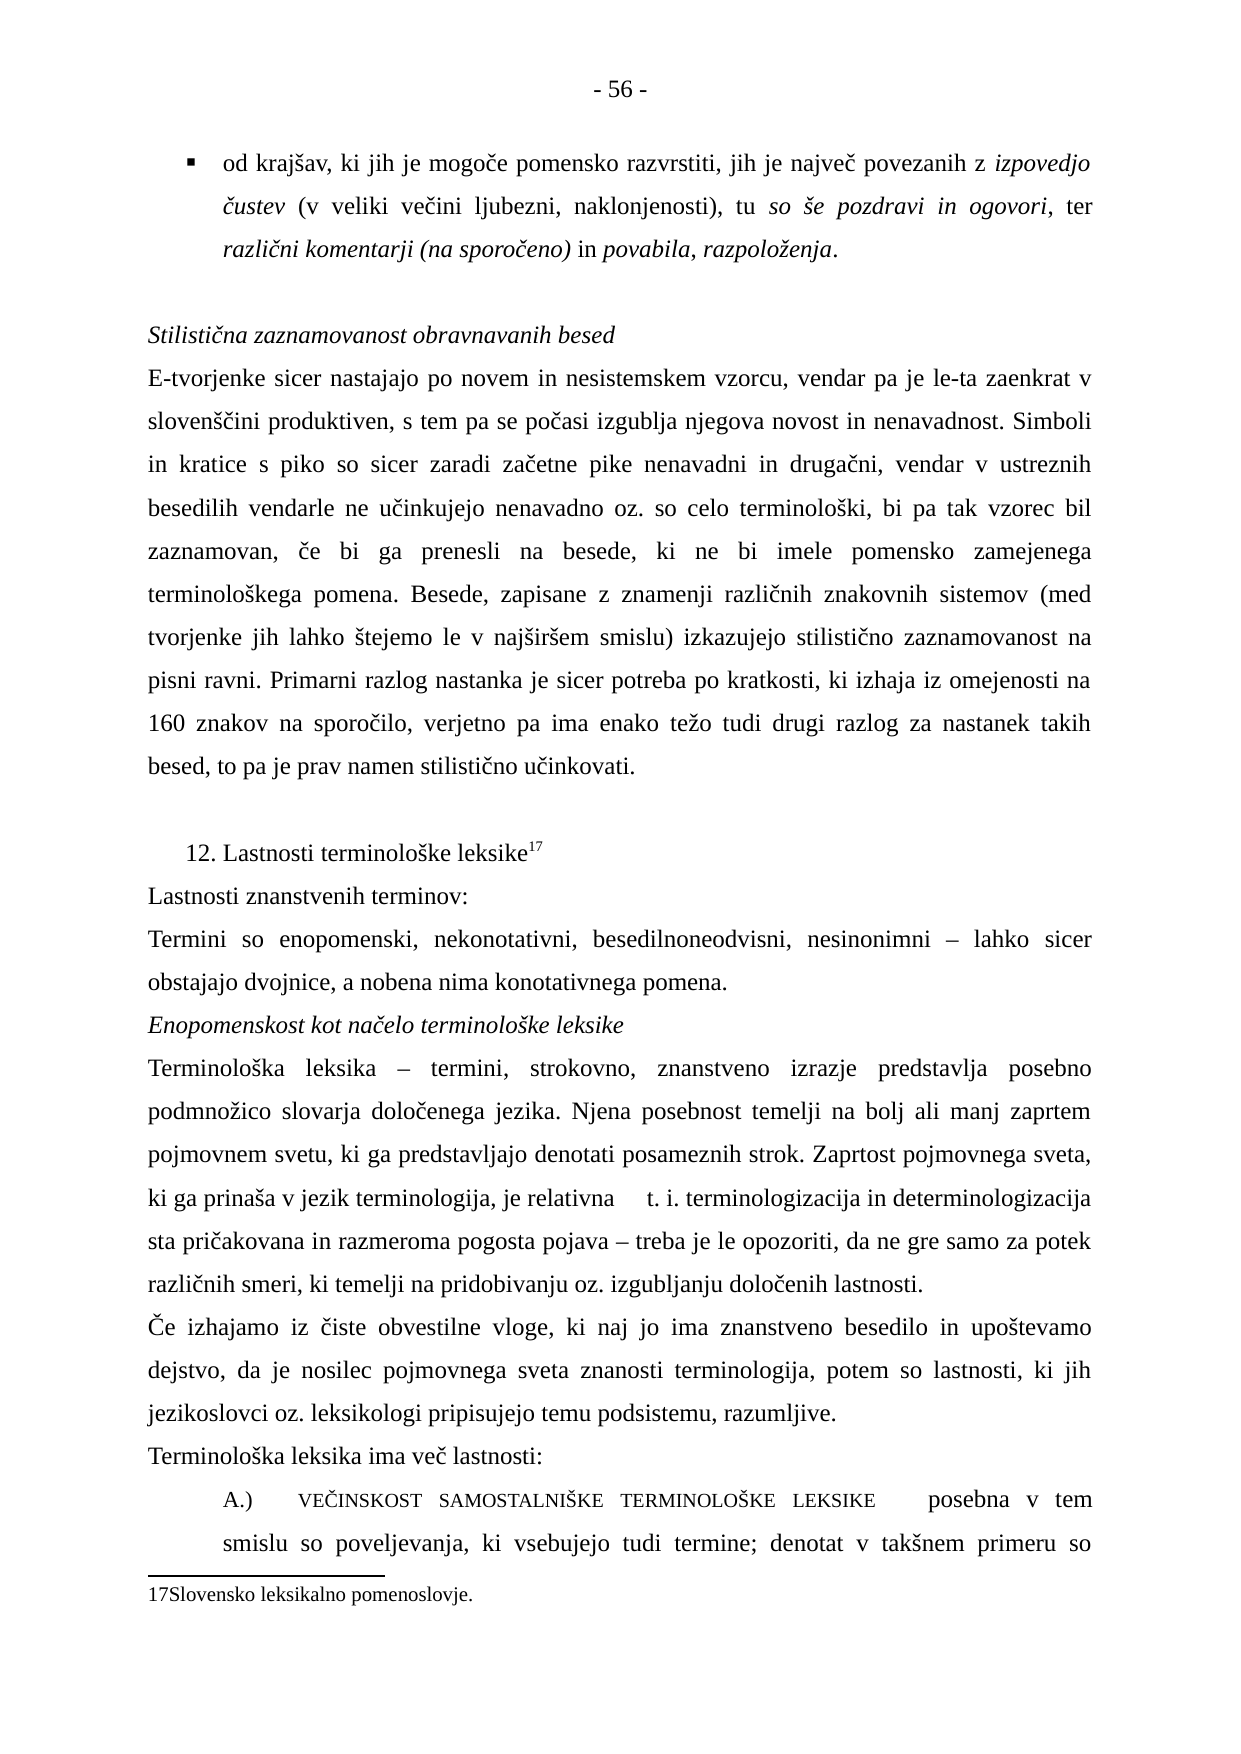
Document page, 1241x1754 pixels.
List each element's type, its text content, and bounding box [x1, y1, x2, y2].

text Terminološka leksika ima več lastnosti: [148, 1441, 1093, 1470]
list Lastnosti terminološke leksike [185, 838, 1093, 866]
text Če izhajamo iz čiste obvestilne vloge, ki naj jo ima znanstveno besedilo in upoštevamo dejstvo, da je nosilec pojmovnega sveta znanosti terminologija, potem so lastnosti, ki jih jezikoslovci oz. leksikologi pripisujejo temu podsistemu, razumljive. [148, 1312, 1093, 1427]
list Slovensko leksikalno pomenoslovje. [148, 1582, 1093, 1606]
list večinskost samostalniške terminološke leksike  posebna v tem smislu so poveljevanja, ki vsebujejo tudi termine; denotat v takšnem primeru so [223, 1484, 1093, 1556]
list od krajšav, ki jih je mogoče pomensko razvrstiti, jih je največ povezanih z izpovedjo čustev (v veliki večini ljubezni, naklonjenosti), tu so še pozdravi in ogovori, ter različni komentarji (na sporočeno) in povabila, razpoloženja. [185, 148, 1093, 263]
text Termini so enopomenski, nekonotativni, besedilnoneodvisni, nesinonimni – lahko sicer obstajajo dvojnice, a nobena nima konotativnega pomena. [148, 924, 1093, 996]
text Terminološka leksika – termini, strokovno, znanstveno izrazje predstavlja posebno podmnožico slovarja določenega jezika. Njena posebnost temelji na bolj ali manj zaprtem pojmovnem svetu, ki ga predstavljajo denotati posameznih strok. Zaprtost pojmovnega sveta, ki ga prinaša v jezik terminologija, je relativna  t. i. terminologizacija in determinologizacija sta pričakovana in razmeroma pogosta pojava – treba je le opozoriti, da ne gre samo za potek različnih smeri, ki temelji na pridobivanju oz. izgubljanju določenih lastnosti. [148, 1053, 1093, 1298]
text E-tvorjenke sicer nastajajo po novem in nesistemskem vzorcu, vendar pa je le-ta zaenkrat v slovenščini produktiven, s tem pa se počasi izgublja njegova novost in nenavadnost. Simboli in kratice s piko so sicer zaradi začetne pike nenavadni in drugačni, vendar v ustreznih besedilih vendarle ne učinkujejo nenavadno oz. so celo terminološki, bi pa tak vzorec bil zaznamovan, če bi ga prenesli na besede, ki ne bi imele pomensko zamejenega terminološkega pomena. Besede, zapisane z znamenji različnih znakovnih sistemov (med tvorjenke jih lahko štejemo le v najširšem smislu) izkazujejo stilistično zaznamovanost na pisni ravni. Primarni razlog nastanka je sicer potreba po kratkosti, ki izhaja iz omejenosti na 160 znakov na sporočilo, verjetno pa ima enako težo tudi drugi razlog za nastanek takih besed, to pa je prav namen stilistično učinkovati. [148, 363, 1093, 780]
text Enopomenskost kot načelo terminološke leksike [148, 1010, 1093, 1039]
text Stilistična zaznamovanost obravnavanih besed [148, 320, 1093, 349]
text Lastnosti znanstvenih terminov: [148, 881, 1093, 909]
